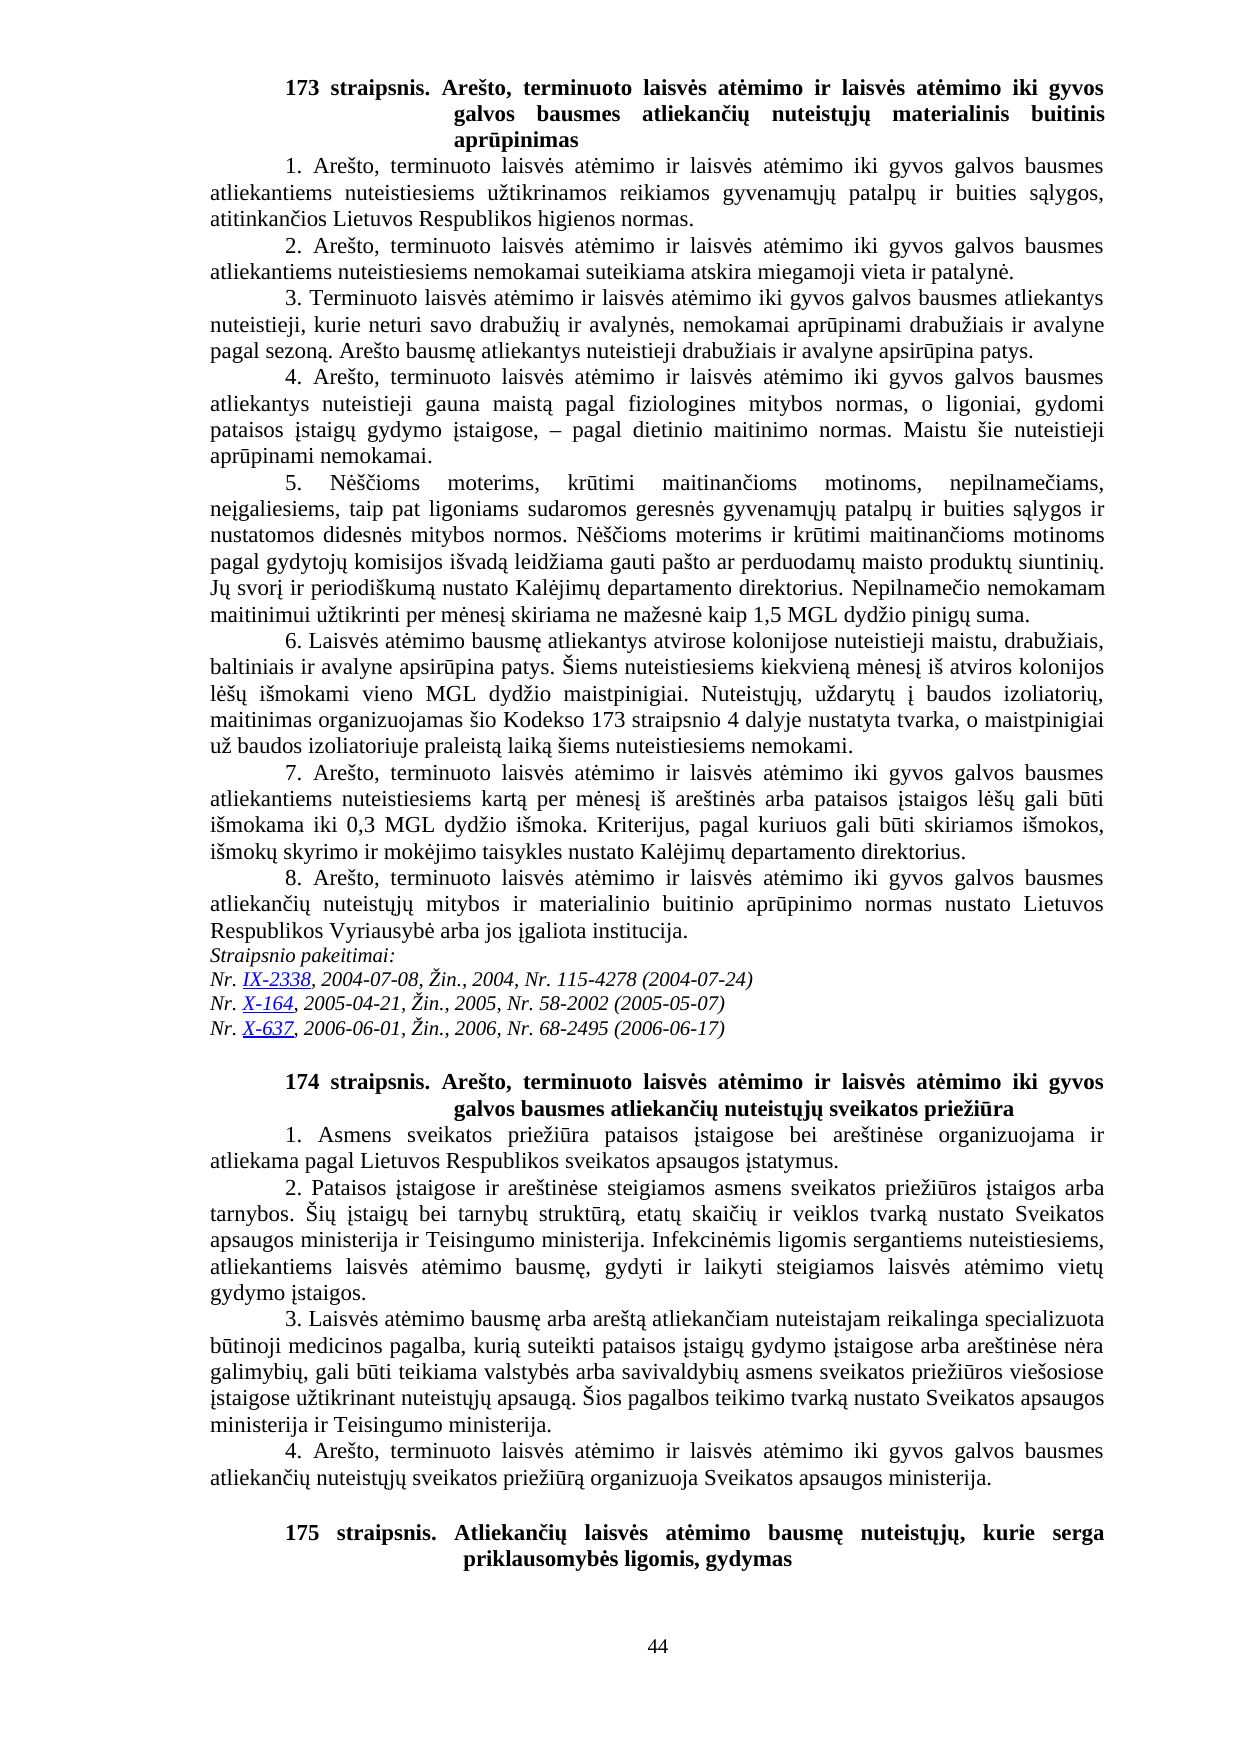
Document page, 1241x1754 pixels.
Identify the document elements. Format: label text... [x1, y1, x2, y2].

text 8. Arešto, terminuoto laisvės atėmimo ir laisvės atėmimo iki gyvos galvos bausmes atliekančių nuteistųjų mitybos ir materialinio buitinio aprūpinimo normas nustato Lietuvos Respublikos Vyriausybė arba jos įgaliota institucija. [210, 864, 1106, 943]
text 174 straipsnis. Arešto, terminuoto laisvės atėmimo ir laisvės atėmimo iki gyvos galvos bausmes atliekančių nuteistųjų sveikatos priežiūra [285, 1068, 1106, 1121]
text 5. Nėščioms moterims, krūtimi maitinančioms motinoms, nepilnamečiams, neįgaliesiems, taip pat ligoniams sudaromos geresnės gyvenamųjų patalpų ir buities sąlygos ir nustatomos didesnės mitybos normos. Nėščioms moterims ir krūtimi maitinančioms motinoms pagal gydytojų komisijos išvadą leidžiama gauti pašto ar perduodamų maisto produktų siuntinių. Jų svorį ir periodiškumą nustato Kalėjimų departamento direktorius. Nepilnamečio nemokamam maitinimui užtikrinti per mėnesį skiriama ne mažesnė kaip 1,5 MGL dydžio pinigų suma. [210, 469, 1106, 627]
text 7. Arešto, terminuoto laisvės atėmimo ir laisvės atėmimo iki gyvos galvos bausmes atliekantiems nuteistiesiems kartą per mėnesį iš areštinės arba pataisos įstaigos lėšų gali būti išmokama iki 0,3 MGL dydžio išmoka. Kriterijus, pagal kuriuos gali būti skiriamos išmokos, išmokų skyrimo ir mokėjimo taisykles nustato Kalėjimų departamento direktorius. [210, 759, 1106, 864]
text 4. Arešto, terminuoto laisvės atėmimo ir laisvės atėmimo iki gyvos galvos bausmes atliekančių nuteistųjų sveikatos priežiūrą organizuoja Sveikatos apsaugos ministerija. [210, 1437, 1106, 1490]
text 4. Arešto, terminuoto laisvės atėmimo ir laisvės atėmimo iki gyvos galvos bausmes atliekantys nuteistieji gauna maistą pagal fiziologines mitybos normas, o ligoniai, gydomi pataisos įstaigų gydymo įstaigose, – pagal dietinio maitinimo normas. Maistu šie nuteistieji aprūpinami nemokamai. [210, 363, 1106, 469]
text 3. Terminuoto laisvės atėmimo ir laisvės atėmimo iki gyvos galvos bausmes atliekantys nuteistieji, kurie neturi savo drabužių ir avalynės, nemokamai aprūpinami drabužiais ir avalyne pagal sezoną. Arešto bausmę atliekantys nuteistieji drabužiais ir avalyne apsirūpina patys. [210, 284, 1106, 363]
text Nr. IX-2338, 2004-07-08, Žin., 2004, Nr. 115-4278 (2004-07-24) [210, 967, 1106, 991]
text 2. Pataisos įstaigose ir areštinėse steigiamos asmens sveikatos priežiūros įstaigos arba tarnybos. Šių įstaigų bei tarnybų struktūrą, etatų skaičių ir veiklos tvarką nustato Sveikatos apsaugos ministerija ir Teisingumo ministerija. Infekcinėmis ligomis sergantiems nuteistiesiems, atliekantiems laisvės atėmimo bausmę, gydyti ir laikyti steigiamos laisvės atėmimo vietų gydymo įstaigos. [210, 1174, 1106, 1305]
text 1. Arešto, terminuoto laisvės atėmimo ir laisvės atėmimo iki gyvos galvos bausmes atliekantiems nuteistiesiems užtikrinamos reikiamos gyvenamųjų patalpų ir buities sąlygos, atitinkančios Lietuvos Respublikos higienos normas. [210, 153, 1106, 232]
text 175 straipsnis. Atliekančių laisvės atėmimo bausmę nuteistųjų, kurie serga priklausomybės ligomis, gydymas [285, 1519, 1106, 1571]
text 2. Arešto, terminuoto laisvės atėmimo ir laisvės atėmimo iki gyvos galvos bausmes atliekantiems nuteistiesiems nemokamai suteikiama atskira miegamoji vieta ir patalynė. [210, 232, 1106, 284]
text Straipsnio pakeitimai: [210, 943, 1106, 967]
text 173 straipsnis. Arešto, terminuoto laisvės atėmimo ir laisvės atėmimo iki gyvos galvos bausmes atliekančių nuteistųjų materialinis buitinis aprūpinimas [285, 73, 1106, 153]
text 6. Laisvės atėmimo bausmę atliekantys atvirose kolonijose nuteistieji maistu, drabužiais, baltiniais ir avalyne apsirūpina patys. Šiems nuteistiesiems kiekvieną mėnesį iš atviros kolonijos lėšų išmokami vieno MGL dydžio maistpinigiai. Nuteistųjų, uždarytų į baudos izoliatorių, maitinimas organizuojamas šio Kodekso 173 straipsnio 4 dalyje nustatyta tvarka, o maistpinigiai už baudos izoliatoriuje praleistą laiką šiems nuteistiesiems nemokami. [210, 627, 1106, 759]
text Nr. X-637, 2006-06-01, Žin., 2006, Nr. 68-2495 (2006-06-17) [210, 1015, 1106, 1039]
text Nr. X-164, 2005-04-21, Žin., 2005, Nr. 58-2002 (2005-05-07) [210, 991, 1106, 1015]
text 1. Asmens sveikatos priežiūra pataisos įstaigose bei areštinėse organizuojama ir atliekama pagal Lietuvos Respublikos sveikatos apsaugos įstatymus. [210, 1121, 1106, 1174]
text 3. Laisvės atėmimo bausmę arba areštą atliekančiam nuteistajam reikalinga specializuota būtinoji medicinos pagalba, kurią suteikti pataisos įstaigų gydymo įstaigose arba areštinėse nėra galimybių, gali būti teikiama valstybės arba savivaldybių asmens sveikatos priežiūros viešosiose įstaigose užtikrinant nuteistųjų apsaugą. Šios pagalbos teikimo tvarką nustato Sveikatos apsaugos ministerija ir Teisingumo ministerija. [210, 1305, 1106, 1437]
